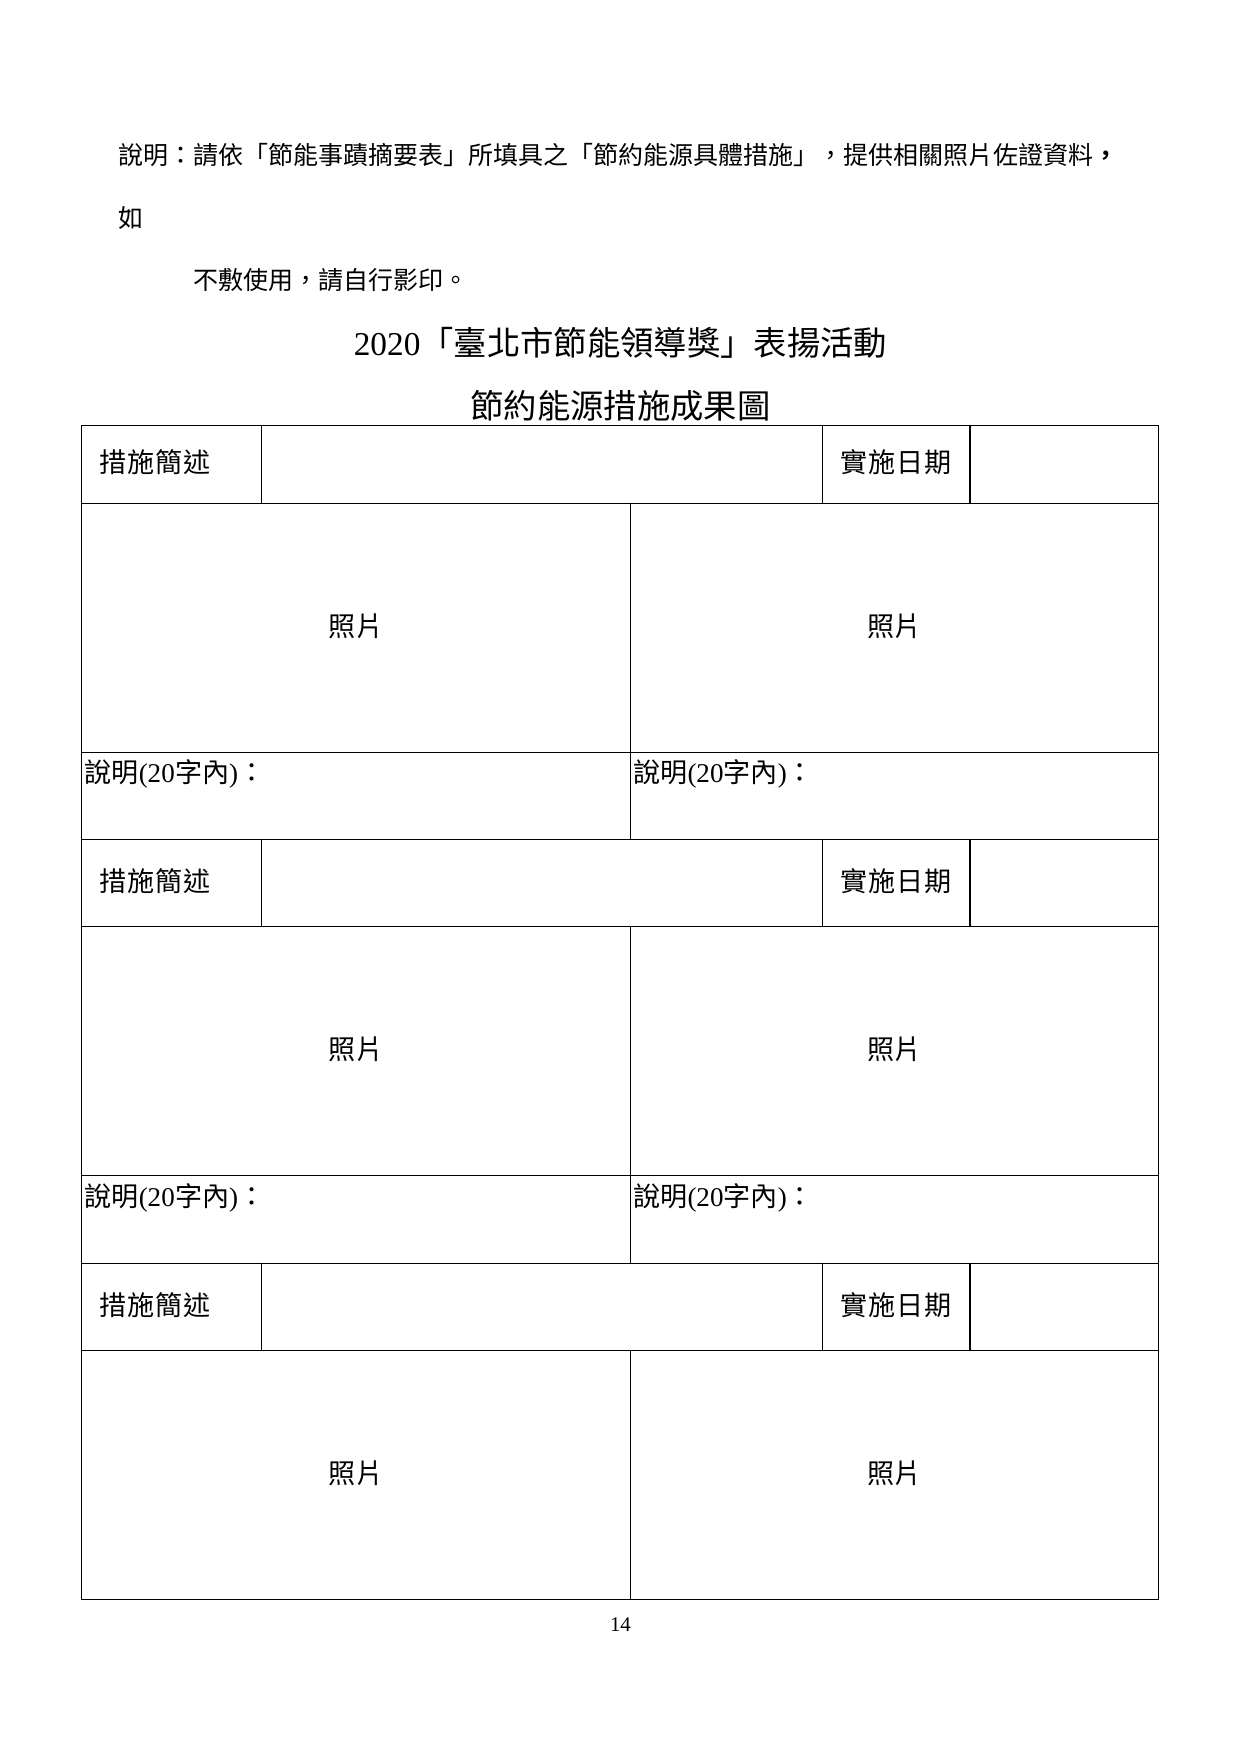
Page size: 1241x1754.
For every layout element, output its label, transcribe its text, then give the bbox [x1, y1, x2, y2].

table_header [262, 426, 822, 503]
table_cell 照片 [631, 1351, 1158, 1599]
table_cell 照片 [82, 1351, 630, 1599]
table_cell 照片 [82, 927, 630, 1175]
text 說明：請依「節能事蹟摘要表」所填具之「節約能源具體措施」，提供相關照片佐證資料，如 [118, 112, 1133, 237]
table_cell 說明(20字內)： [82, 753, 630, 839]
table_cell [262, 1264, 822, 1349]
table_cell 照片 [82, 504, 630, 752]
table_cell 實施日期 [823, 1264, 969, 1349]
table_cell 措施簡述 [82, 1264, 261, 1349]
table_cell 照片 [631, 927, 1158, 1175]
table_header 措施簡述 [82, 426, 261, 503]
table_header 實施日期 [823, 426, 969, 503]
table_cell 措施簡述 [82, 840, 261, 926]
text 節約能源措施成果圖 [118, 362, 1122, 425]
text 2020「臺北市節能領導獎」表揚活動 [118, 300, 1122, 362]
table_cell 實施日期 [823, 840, 969, 926]
table_cell 說明(20字內)： [631, 753, 1158, 839]
table_cell 說明(20字內)： [82, 1176, 630, 1262]
table_cell 說明(20字內)： [631, 1176, 1158, 1262]
table_cell [971, 1264, 1158, 1349]
table_cell [971, 840, 1158, 926]
table_cell [262, 840, 822, 926]
text 不敷使用，請自行影印。 [118, 237, 1133, 300]
table_header [971, 426, 1158, 503]
table_cell 照片 [631, 504, 1158, 752]
